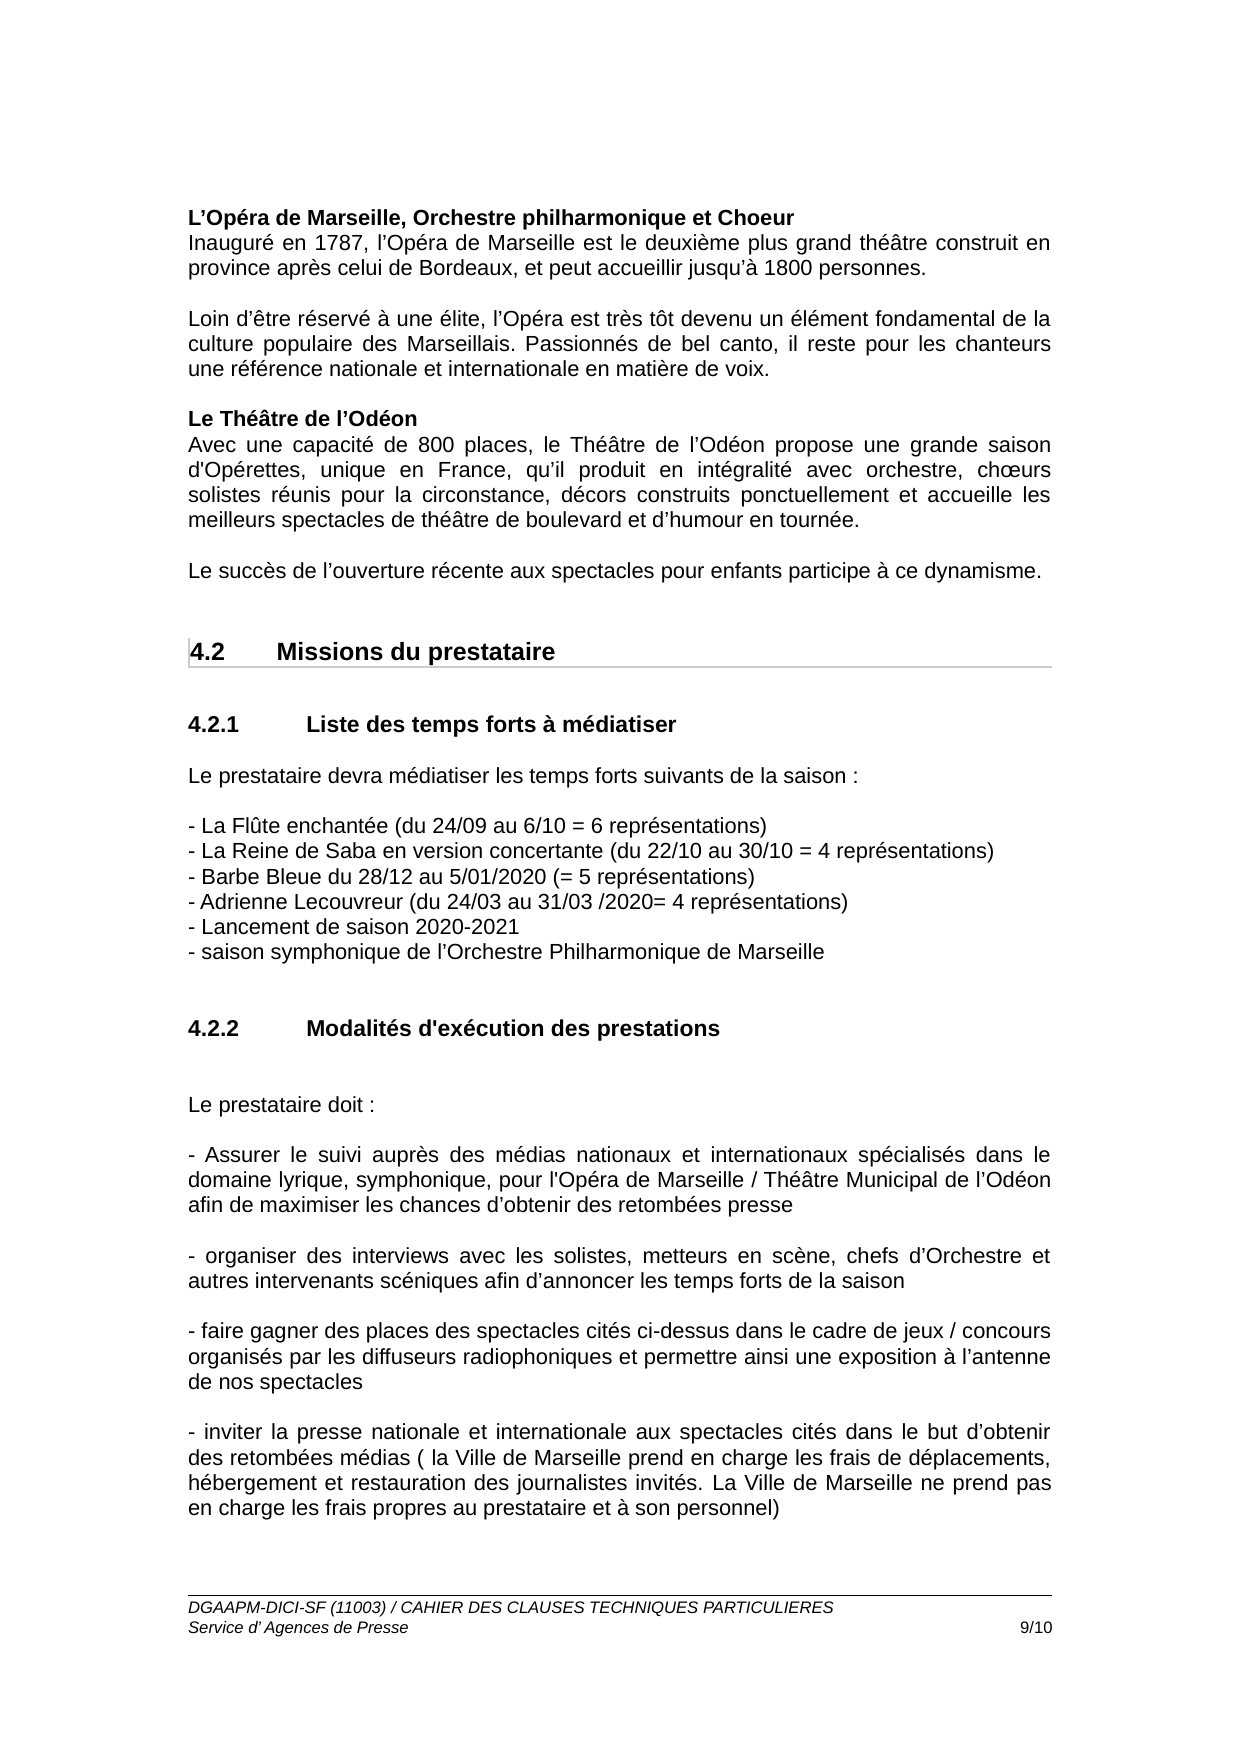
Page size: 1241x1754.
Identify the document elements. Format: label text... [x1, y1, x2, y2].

subtitle Missions du prestataire [188, 637, 1052, 666]
text Le prestataire devra médiatiser les temps forts suivants de la saison : [188, 763, 1052, 788]
subtitle Liste des temps forts à médiatiser [188, 711, 1052, 737]
text Le succès de l’ouverture récente aux spectacles pour enfants participe à ce dynamisme. [188, 557, 1052, 583]
text - Barbe Bleue du 28/12 au 5/01/2020 (= 5 représentations) [188, 863, 1052, 889]
subtitle Modalités d'exécution des prestations [188, 1015, 1052, 1041]
text - La Reine de Saba en version concertante (du 22/10 au 30/10 = 4 représentations) [188, 838, 1052, 863]
text - inviter la presse nationale et internationale aux spectacles cités dans le but d’obtenir des retombées médias ( la Ville de Marseille prend en charge les frais de déplacements, hébergement et restauration des journalistes invités. La Ville de Marseille ne prend pas en charge les frais propres au prestataire et à son personnel) [188, 1419, 1052, 1520]
text - Adrienne Lecouvreur (du 24/03 au 31/03 /2020= 4 représentations) [188, 889, 1052, 914]
text - organiser des interviews avec les solistes, metteurs en scène, chefs d’Orchestre et autres intervenants scéniques afin d’annoncer les temps forts de la saison [188, 1243, 1052, 1293]
text - Lancement de saison 2020-2021 [188, 914, 1052, 939]
text - faire gagner des places des spectacles cités ci-dessus dans le cadre de jeux / concours organisés par les diffuseurs radiophoniques et permettre ainsi une exposition à l’antenne de nos spectacles [188, 1318, 1052, 1394]
text - Assurer le suivi auprès des médias nationaux et internationaux spécialisés dans le domaine lyrique, symphonique, pour l'Opéra de Marseille / Théâtre Municipal de l’Odéon afin de maximiser les chances d’obtenir des retombées presse [188, 1142, 1052, 1218]
text Le prestataire doit : [188, 1092, 1052, 1117]
text Le Théâtre de l’Odéon [188, 406, 1052, 431]
text - La Flûte enchantée (du 24/09 au 6/10 = 6 représentations) [188, 813, 1052, 838]
text Inauguré en 1787, l’Opéra de Marseille est le deuxième plus grand théâtre construit en province après celui de Bordeaux, et peut accueillir jusqu’à 1800 personnes. [188, 230, 1052, 280]
text Avec une capacité de 800 places, le Théâtre de l’Odéon propose une grande saison d'Opérettes, unique en France, qu’il produit en intégralité avec orchestre, chœurs solistes réunis pour la circonstance, décors construits ponctuellement et accueille les meilleurs spectacles de théâtre de boulevard et d’humour en tournée. [188, 431, 1052, 532]
text L’Opéra de Marseille, Orchestre philharmonique et Choeur [188, 204, 1052, 230]
text - saison symphonique de l’Orchestre Philharmonique de Marseille [188, 939, 1052, 964]
text Loin d’être réservé à une élite, l’Opéra est très tôt devenu un élément fondamental de la culture populaire des Marseillais. Passionnés de bel canto, il reste pour les chanteurs une référence nationale et internationale en matière de voix. [188, 305, 1052, 381]
